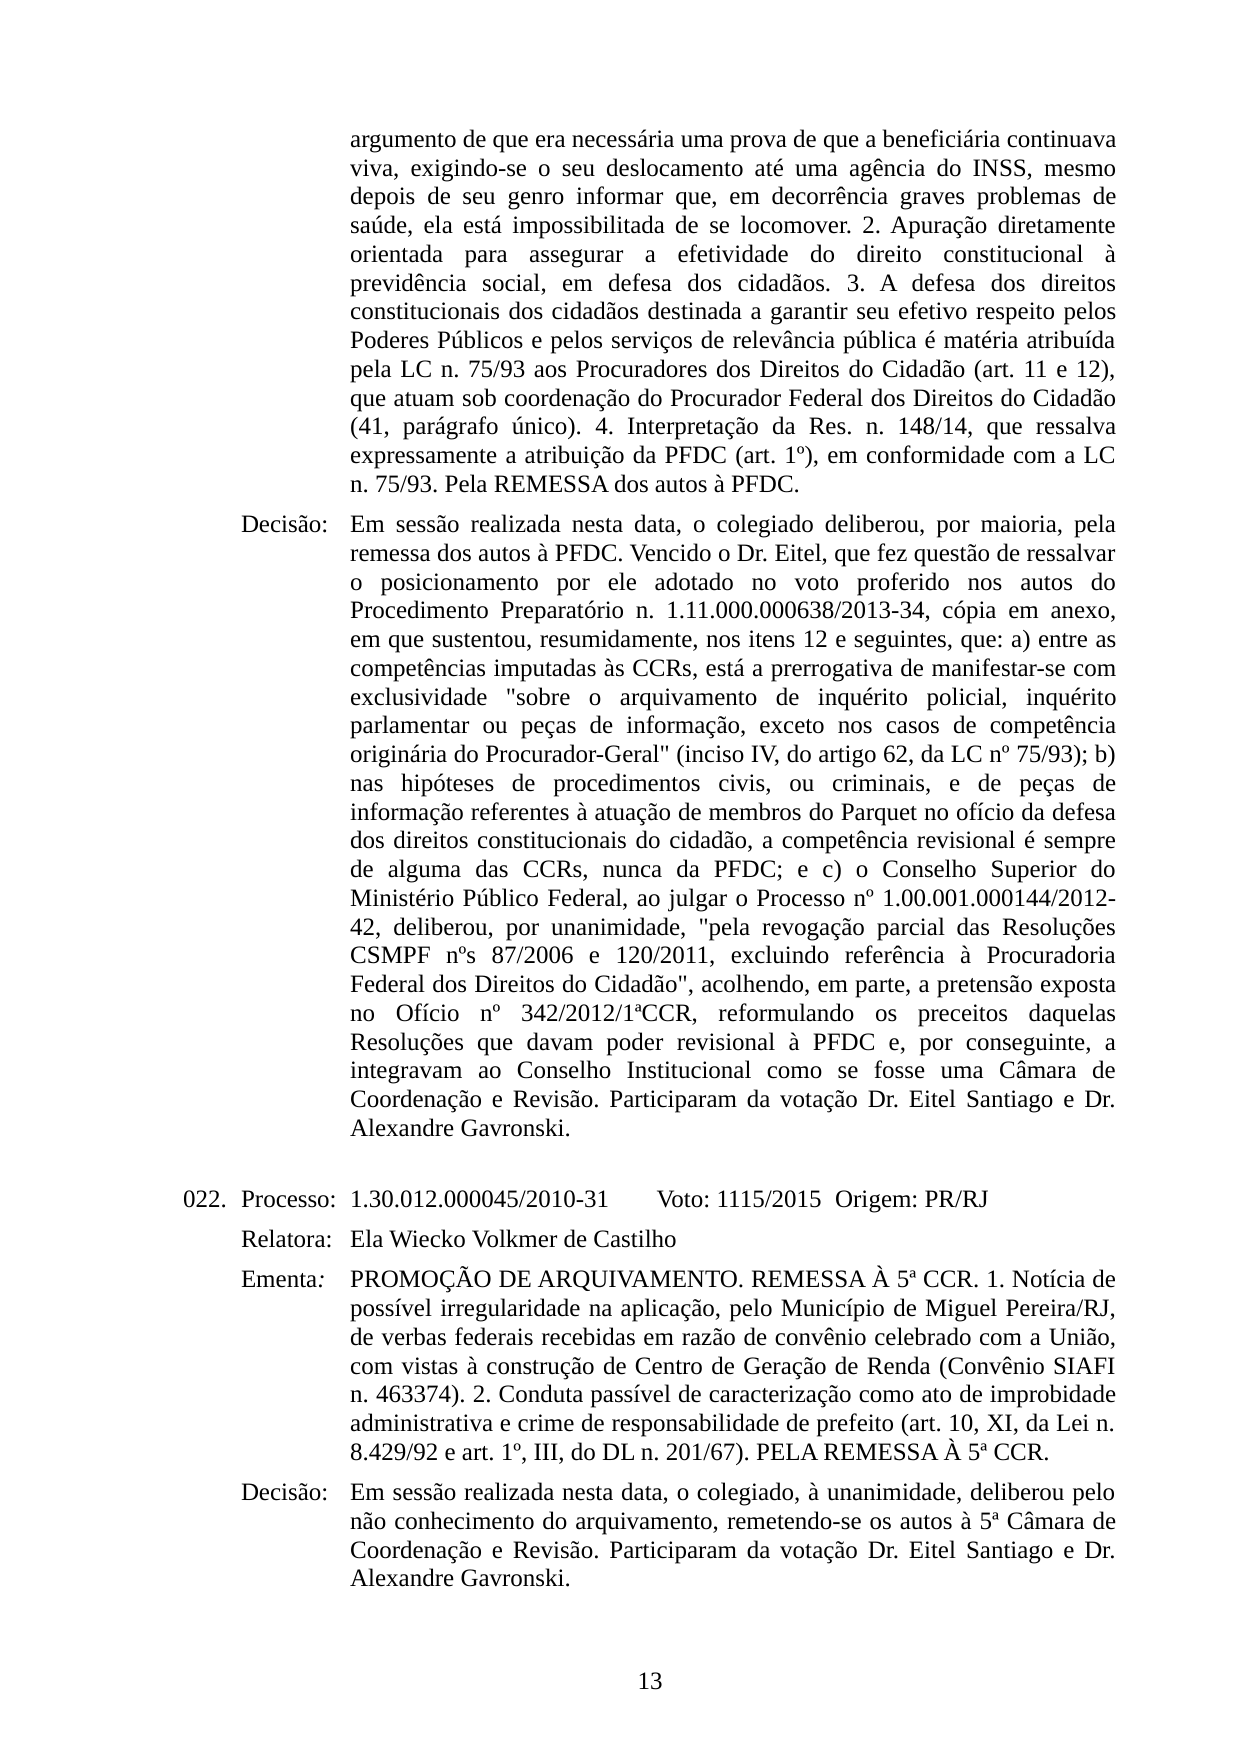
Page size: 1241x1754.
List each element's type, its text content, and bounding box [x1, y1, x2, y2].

table_cell Relatora: [235, 1219, 344, 1259]
table_cell Ementa: [235, 1259, 344, 1472]
table_cell [177, 1472, 235, 1598]
table_header Origem: PR/RJ [829, 1179, 1122, 1219]
table_cell Ela Wiecko Volkmer de Castilho [344, 1219, 1122, 1259]
table_cell Decisão: [235, 1472, 344, 1598]
table_cell [177, 1219, 235, 1259]
table_cell [177, 118, 235, 503]
table_cell Decisão: [235, 503, 344, 1147]
table_header Processo: [235, 1179, 344, 1219]
table_header 022. [177, 1179, 235, 1219]
table_header 1.30.012.000045/2010-31 [344, 1179, 651, 1219]
table_header Voto: 1115/2015 [651, 1179, 829, 1219]
table_cell Em sessão realizada nesta data, o colegiado deliberou, por maioria, pela remessa dos autos à PFDC. Vencido o Dr. Eitel, que fez questão de ressalvar o posicionamento por ele adotado no voto proferido nos autos do Procedimento Preparatório n. 1.11.000.000638/2013-34, cópia em anexo, em que sustentou, resumidamente, nos itens 12 e seguintes, que: a) entre as competências imputadas às CCRs, está a prerrogativa de manifestar-se com exclusividade "sobre o arquivamento de inquérito policial, inquérito parlamentar ou peças de informação, exceto nos casos de competência originária do Procurador-Geral" (inciso IV, do artigo 62, da LC nº 75/93); b) nas hipóteses de procedimentos civis, ou criminais, e de peças de informação referentes à atuação de membros do Parquet no ofício da defesa dos direitos constitucionais do cidadão, a competência revisional é sempre de alguma das CCRs, nunca da PFDC; e c) o Conselho Superior do Ministério Público Federal, ao julgar o Processo nº 1.00.001.000144/2012-42, deliberou, por unanimidade, "pela revogação parcial das Resoluções CSMPF nºs 87/2006 e 120/2011, excluindo referência à Procuradoria Federal dos Direitos do Cidadão", acolhendo, em parte, a pretensão exposta no Ofício nº 342/2012/1ªCCR, reformulando os preceitos daquelas Resoluções que davam poder revisional à PFDC e, por conseguinte, a integravam ao Conselho Institucional como se fosse uma Câmara de Coordenação e Revisão. Participaram da votação Dr. Eitel Santiago e Dr. Alexandre Gavronski. [344, 503, 1122, 1147]
table_cell Em sessão realizada nesta data, o colegiado, à unanimidade, deliberou pelo não conhecimento do arquivamento, remetendo-se os autos à 5ª Câmara de Coordenação e Revisão. Participaram da votação Dr. Eitel Santiago e Dr. Alexandre Gavronski. [344, 1472, 1122, 1598]
table_cell argumento de que era necessária uma prova de que a beneficiária continuava viva, exigindo-se o seu deslocamento até uma agência do INSS, mesmo depois de seu genro informar que, em decorrência graves problemas de saúde, ela está impossibilitada de se locomover. 2. Apuração diretamente orientada para assegurar a efetividade do direito constitucional à previdência social, em defesa dos cidadãos. 3. A defesa dos direitos constitucionais dos cidadãos destinada a garantir seu efetivo respeito pelos Poderes Públicos e pelos serviços de relevância pública é matéria atribuída pela LC n. 75/93 aos Procuradores dos Direitos do Cidadão (art. 11 e 12), que atuam sob coordenação do Procurador Federal dos Direitos do Cidadão (41, parágrafo único). 4. Interpretação da Res. n. 148/14, que ressalva expressamente a atribuição da PFDC (art. 1º), em conformidade com a LC n. 75/93. Pela REMESSA dos autos à PFDC. [344, 118, 1122, 503]
table_cell [177, 1259, 235, 1472]
table_cell [177, 503, 235, 1147]
table_cell [235, 118, 344, 503]
table_cell PROMOÇÃO DE ARQUIVAMENTO. REMESSA À 5ª CCR. 1. Notícia de possível irregularidade na aplicação, pelo Município de Miguel Pereira/RJ, de verbas federais recebidas em razão de convênio celebrado com a União, com vistas à construção de Centro de Geração de Renda (Convênio SIAFI n. 463374). 2. Conduta passível de caracterização como ato de improbidade administrativa e crime de responsabilidade de prefeito (art. 10, XI, da Lei n. 8.429/92 e art. 1º, III, do DL n. 201/67). PELA REMESSA À 5ª CCR. [344, 1259, 1122, 1472]
